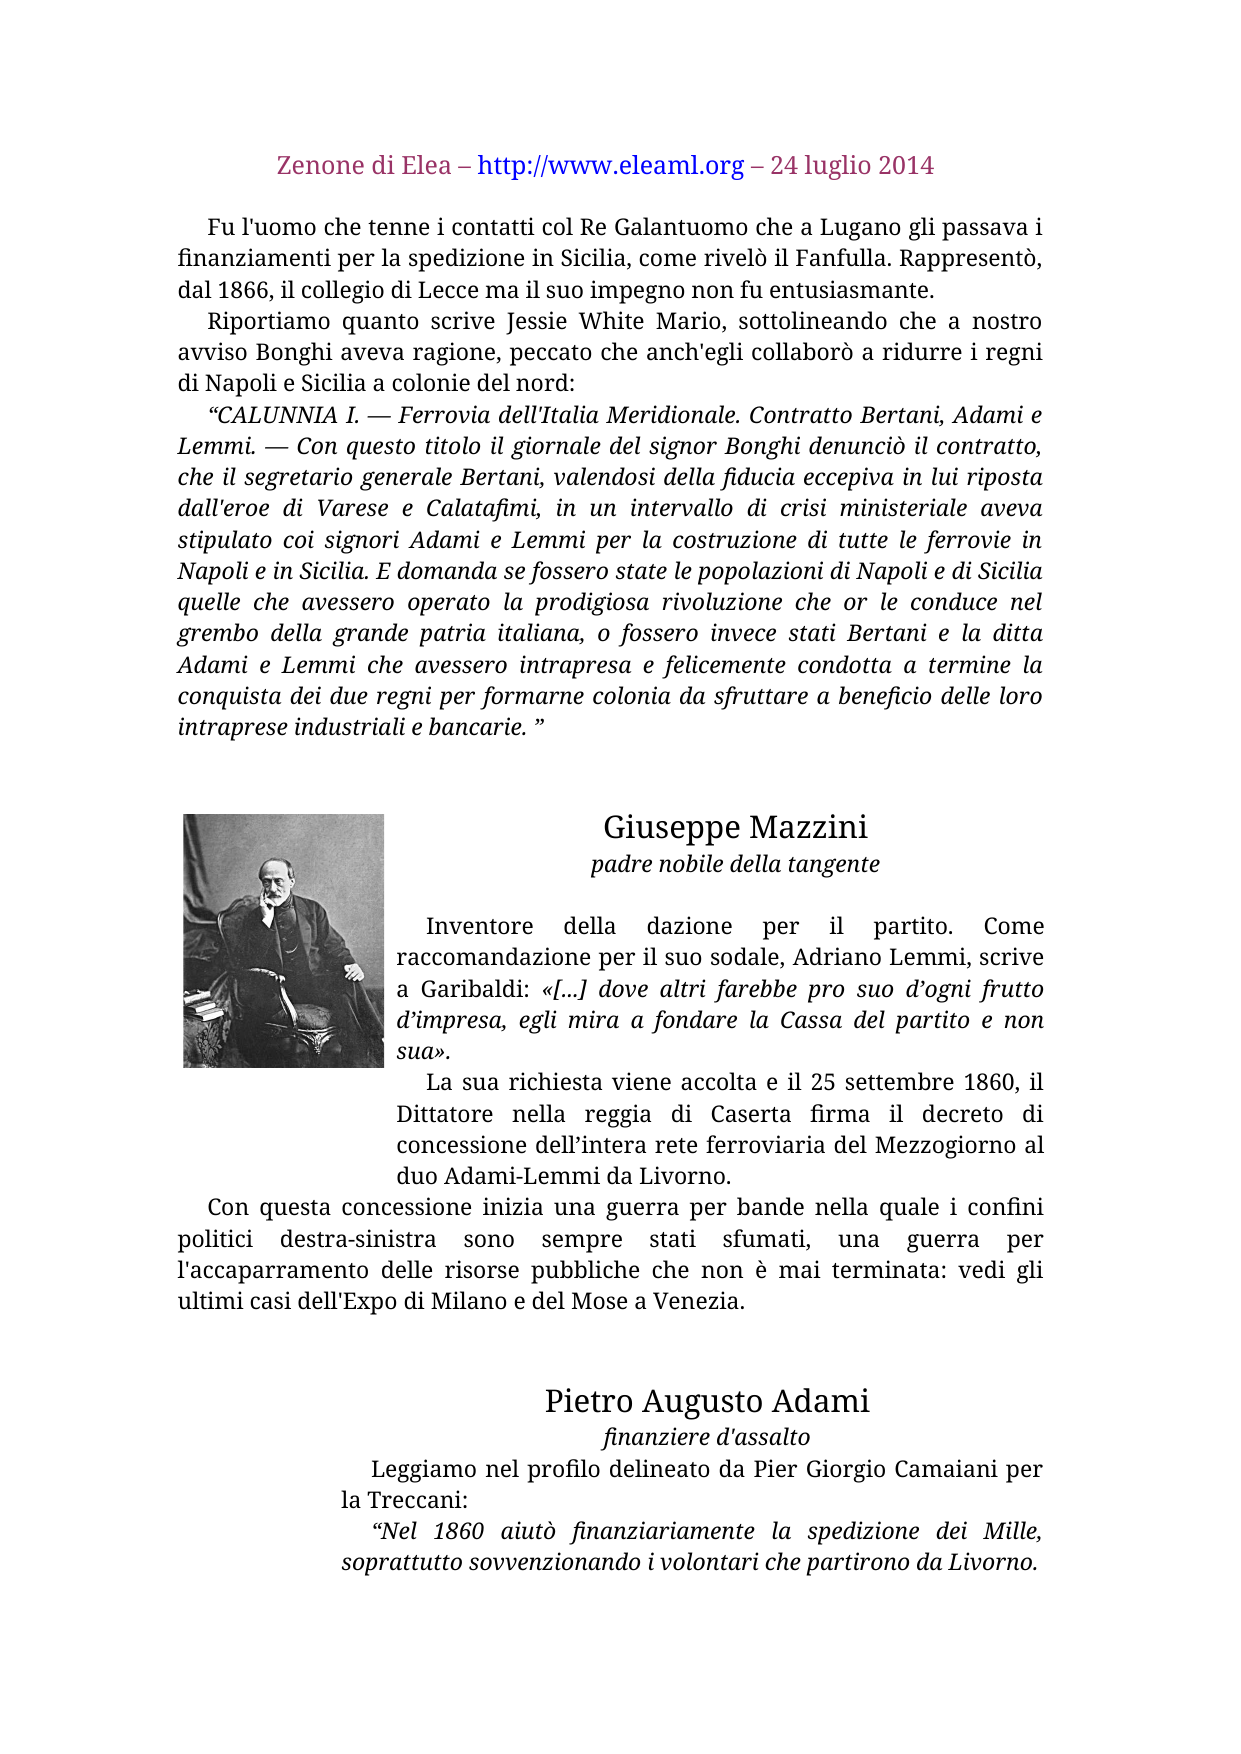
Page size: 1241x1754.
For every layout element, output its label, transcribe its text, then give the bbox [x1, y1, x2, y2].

table_header Pietro Augusto Adami finanziere d'assalto Leggiamo nel profilo delineato da Pier Giorgio Camaiani per la Treccani: “Nel 1860 aiutò finanziariamente la spedizione dei Mille, soprattutto sovvenzionando i volontari che partirono da Livorno. [341, 1379, 1044, 1578]
table_cell Fu l'uomo che tenne i contatti col Re Galantuomo che a Lugano gli passava i finanziamenti per la spedizione in Sicilia, come rivelò il Fanfulla. Rappresentò, dal 1866, il collegio di Lecce ma il suo impegno non fu entusiasmante. Riportiamo quanto scrive Jessie White Mario, sottolineando che a nostro avviso Bonghi aveva ragione, peccato che anch'egli collaborò a ridurre i regni di Napoli e Sicilia a colonie del nord: “CALUNNIA I. — Ferrovia dell'Italia Meridionale. Contratto Bertani, Adami e Lemmi. — Con questo titolo il giornale del signor Bonghi denunciò il contratto, che il segretario generale Bertani, valendosi della fiducia eccepiva in lui riposta dall'eroe di Varese e Calatafimi, in un intervallo di crisi ministeriale aveva stipulato coi signori Adami e Lemmi per la costruzione di tutte le ferrovie in Napoli e in Sicilia. E domanda se fossero state le popolazioni di Napoli e di Sicilia quelle che avessero operato la prodigiosa rivoluzione che or le conduce nel grembo della grande patria italiana, o fossero invece stati Bertani e la ditta Adami e Lemmi che avessero intrapresa e felicemente condotta a termine la conquista dei due regni per formarne colonia da sfruttare a beneficio delle loro intraprese industriali e bancarie. ” [178, 211, 1044, 742]
picture [183, 814, 385, 1068]
table_cell Con questa concessione inizia una guerra per bande nella quale i confini politici destra-sinistra sono sempre stati sfumati, una guerra per l'accaparramento delle risorse pubbliche che non è mai terminata: vedi gli ultimi casi dell'Expo di Milano e del Mose a Venezia. [178, 1191, 1045, 1316]
table_header [178, 805, 396, 1191]
table_header [176, 1379, 341, 1578]
table_header Giuseppe Mazzini padre nobile della tangente Inventore della dazione per il partito. Come raccomandazione per il suo sodale, Adriano Lemmi, scrive a Garibaldi: «[...] dove altri farebbe pro suo d’ogni frutto d’impresa, egli mira a fondare la Cassa del partito e non sua». La sua richiesta viene accolta e il 25 settembre 1860, il Dittatore nella reggia di Caserta firma il decreto di concessione dell’intera rete ferroviaria del Mezzogiorno al duo Adami-Lemmi da Livorno. [396, 805, 1045, 1191]
